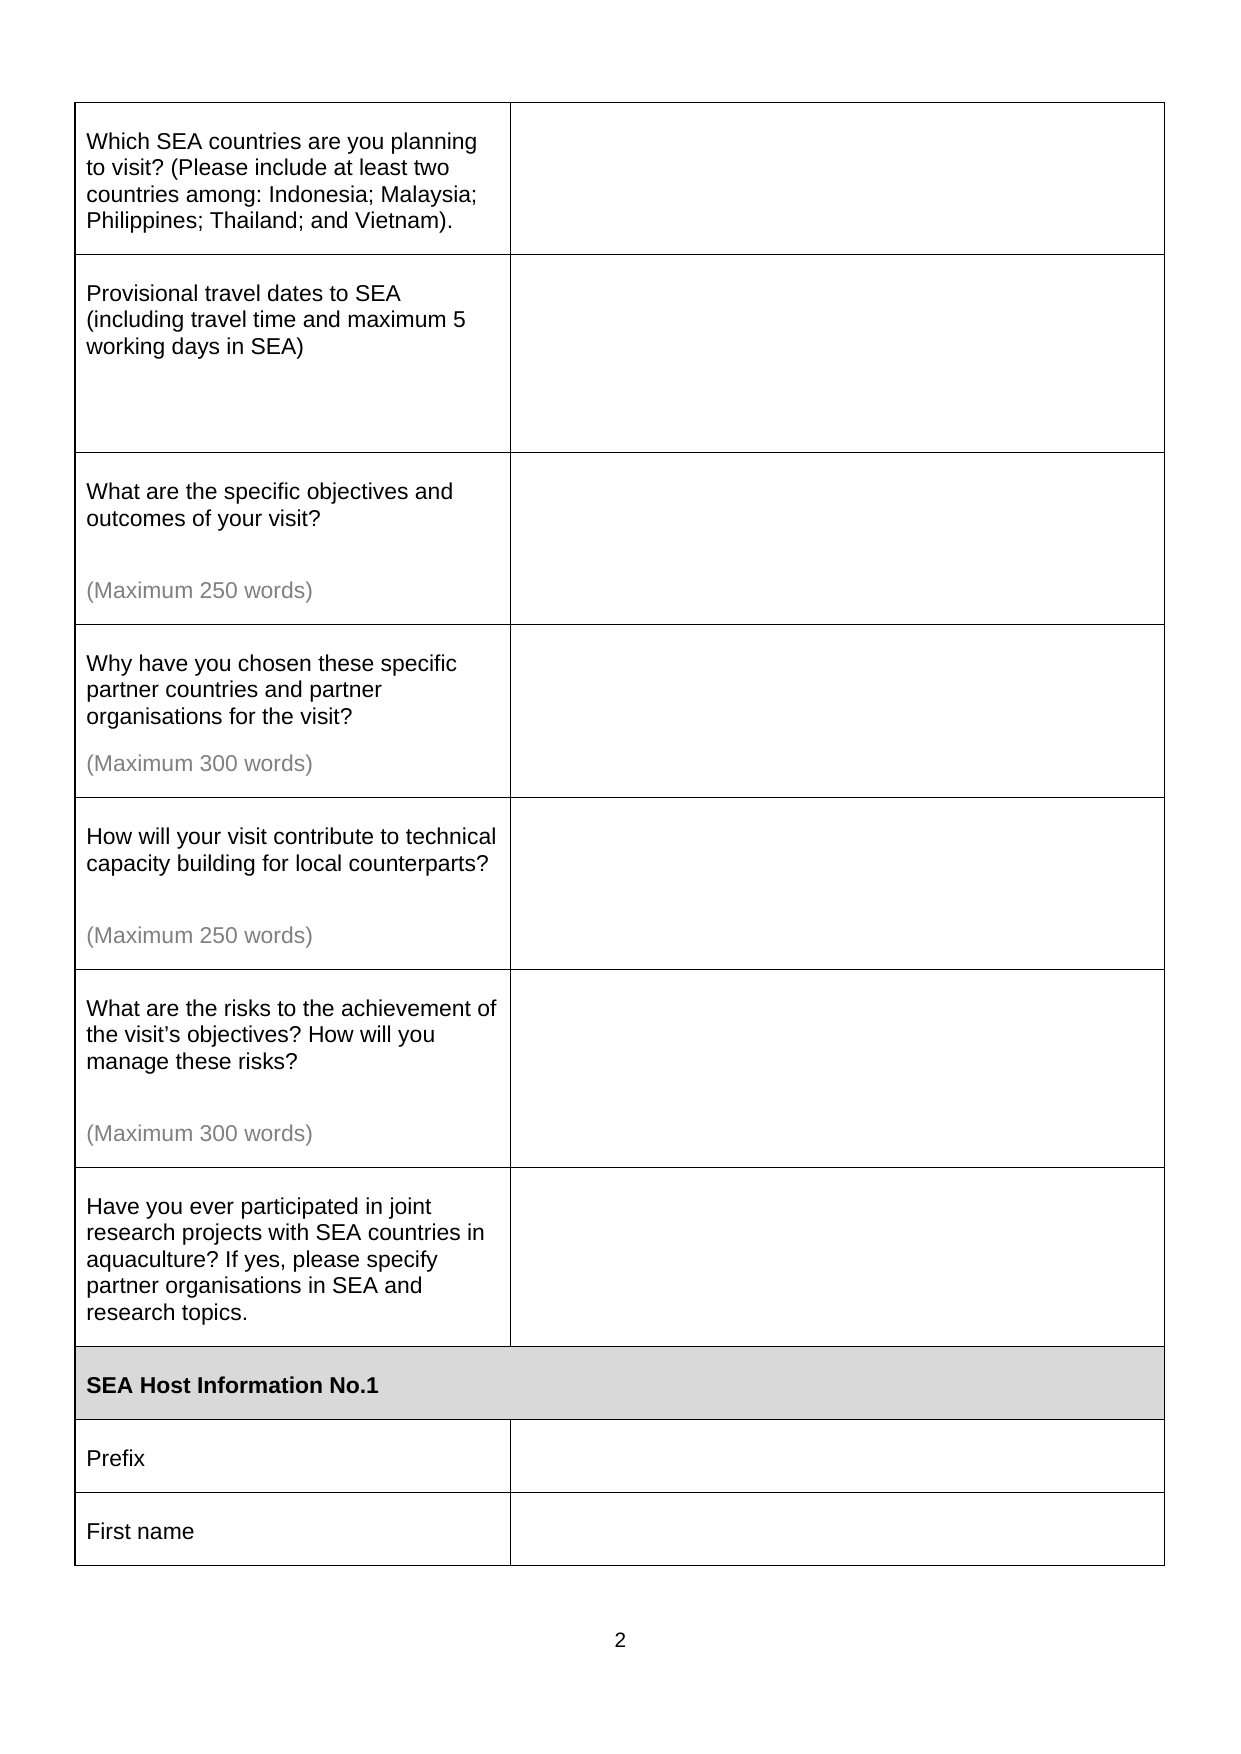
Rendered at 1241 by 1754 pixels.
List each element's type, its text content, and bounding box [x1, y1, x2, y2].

table_cell Prefix [76, 1420, 510, 1492]
table_cell [511, 103, 1164, 254]
table_cell Which SEA countries are you planning to visit? (Please include at least two countries among: Indonesia; Malaysia; Philippines; Thailand; and Vietnam). [76, 103, 510, 254]
table_cell What are the specific objectives and outcomes of your visit? (Maximum 250 words) [76, 453, 510, 624]
table_cell Why have you chosen these specific partner countries and partner organisations for the visit? (Maximum 300 words) [76, 625, 510, 797]
table_cell Provisional travel dates to SEA (including travel time and maximum 5 working days in SEA) e.g. 10-17 March 2024 [76, 255, 510, 452]
table_cell How will your visit contribute to technical capacity building for local counterparts? (Maximum 250 words) [76, 798, 510, 969]
table_cell First name [76, 1493, 510, 1565]
table_cell [511, 1168, 1164, 1346]
table_cell SEA Host Information No.1 [76, 1347, 1164, 1419]
table_cell [511, 453, 1164, 624]
table_cell [511, 1493, 1164, 1565]
table_cell [511, 255, 1164, 452]
table_cell What are the risks to the achievement of the visit’s objectives? How will you manage these risks? (Maximum 300 words) [76, 970, 510, 1167]
table_cell [511, 625, 1164, 797]
table_cell [511, 798, 1164, 969]
table_cell Have you ever participated in joint research projects with SEA countries in aquaculture? If yes, please specify partner organisations in SEA and research topics. [76, 1168, 510, 1346]
table_cell [511, 970, 1164, 1167]
table_cell [511, 1420, 1164, 1492]
